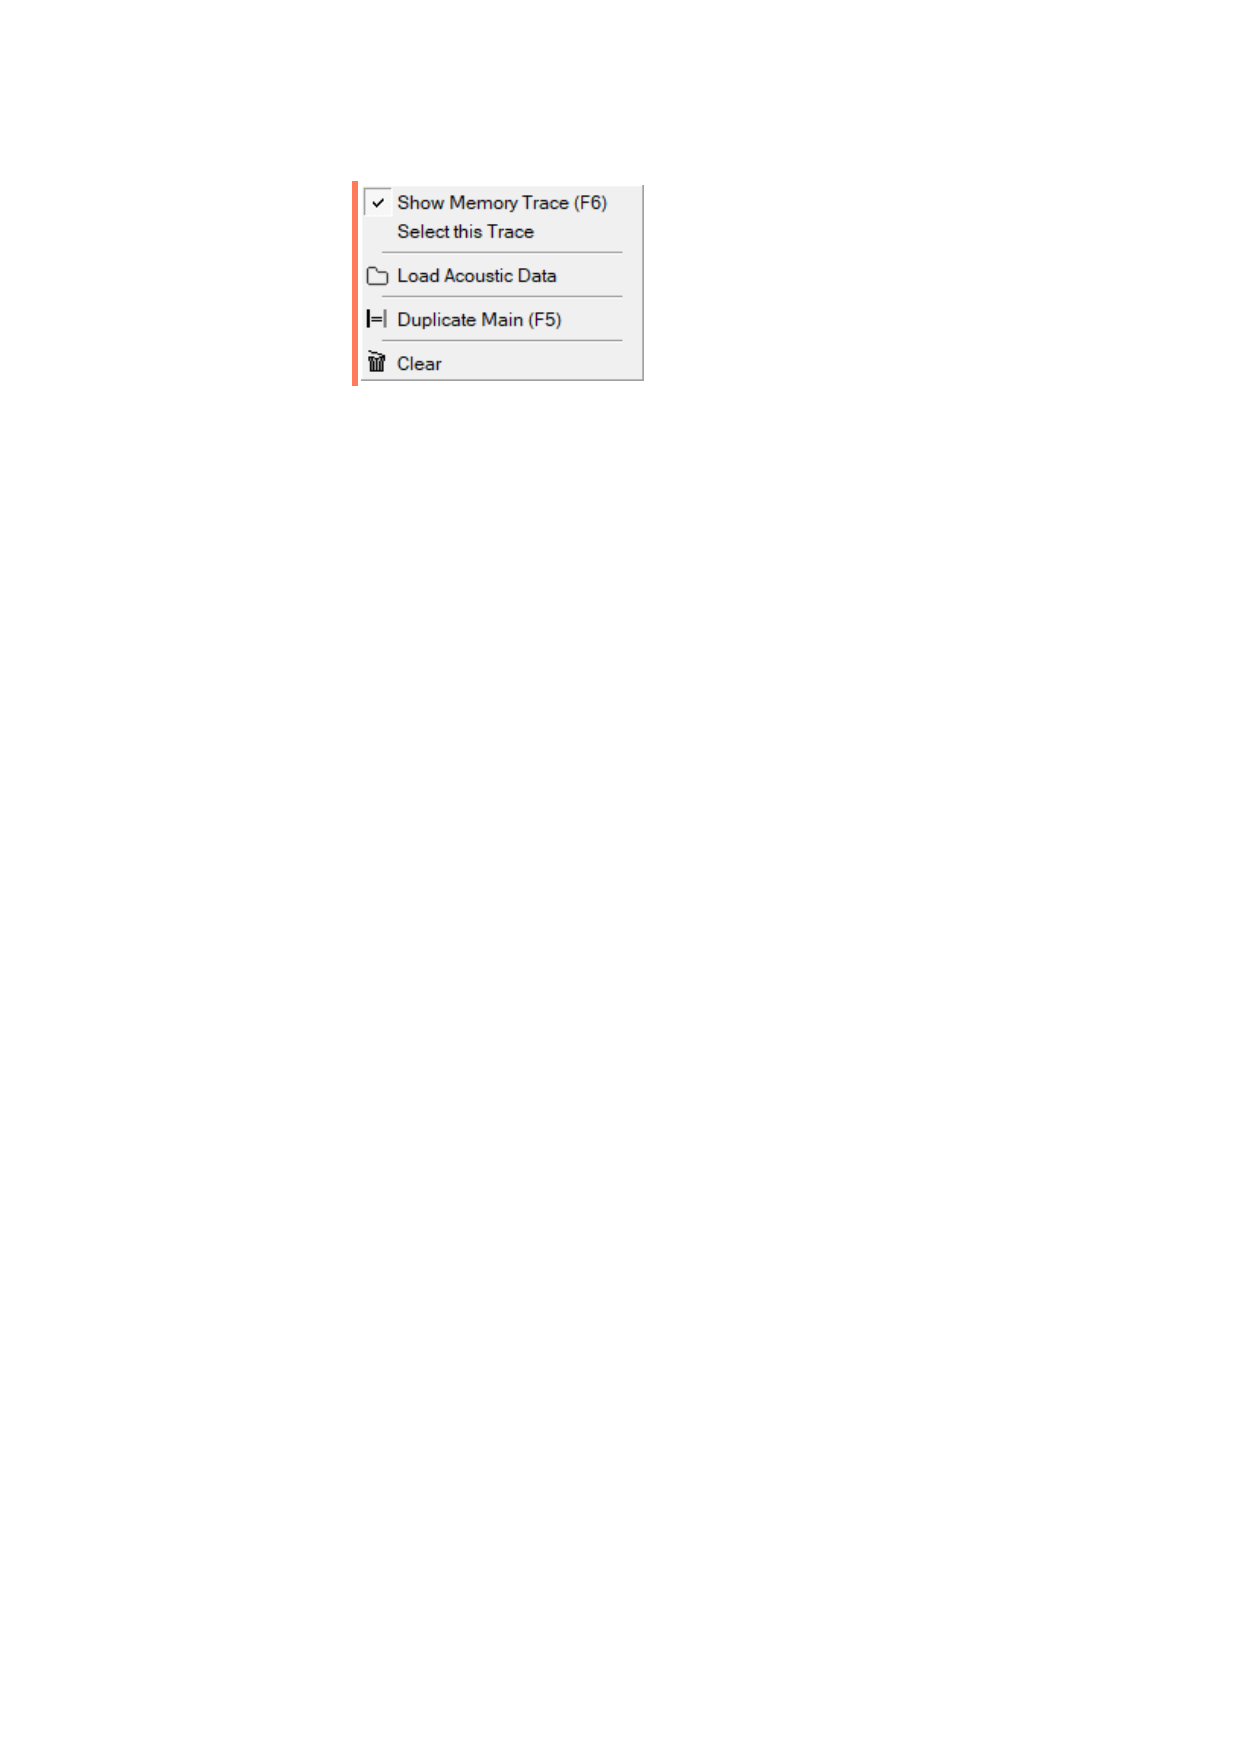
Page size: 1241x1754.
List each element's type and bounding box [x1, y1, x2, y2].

picture [361, 185, 644, 381]
